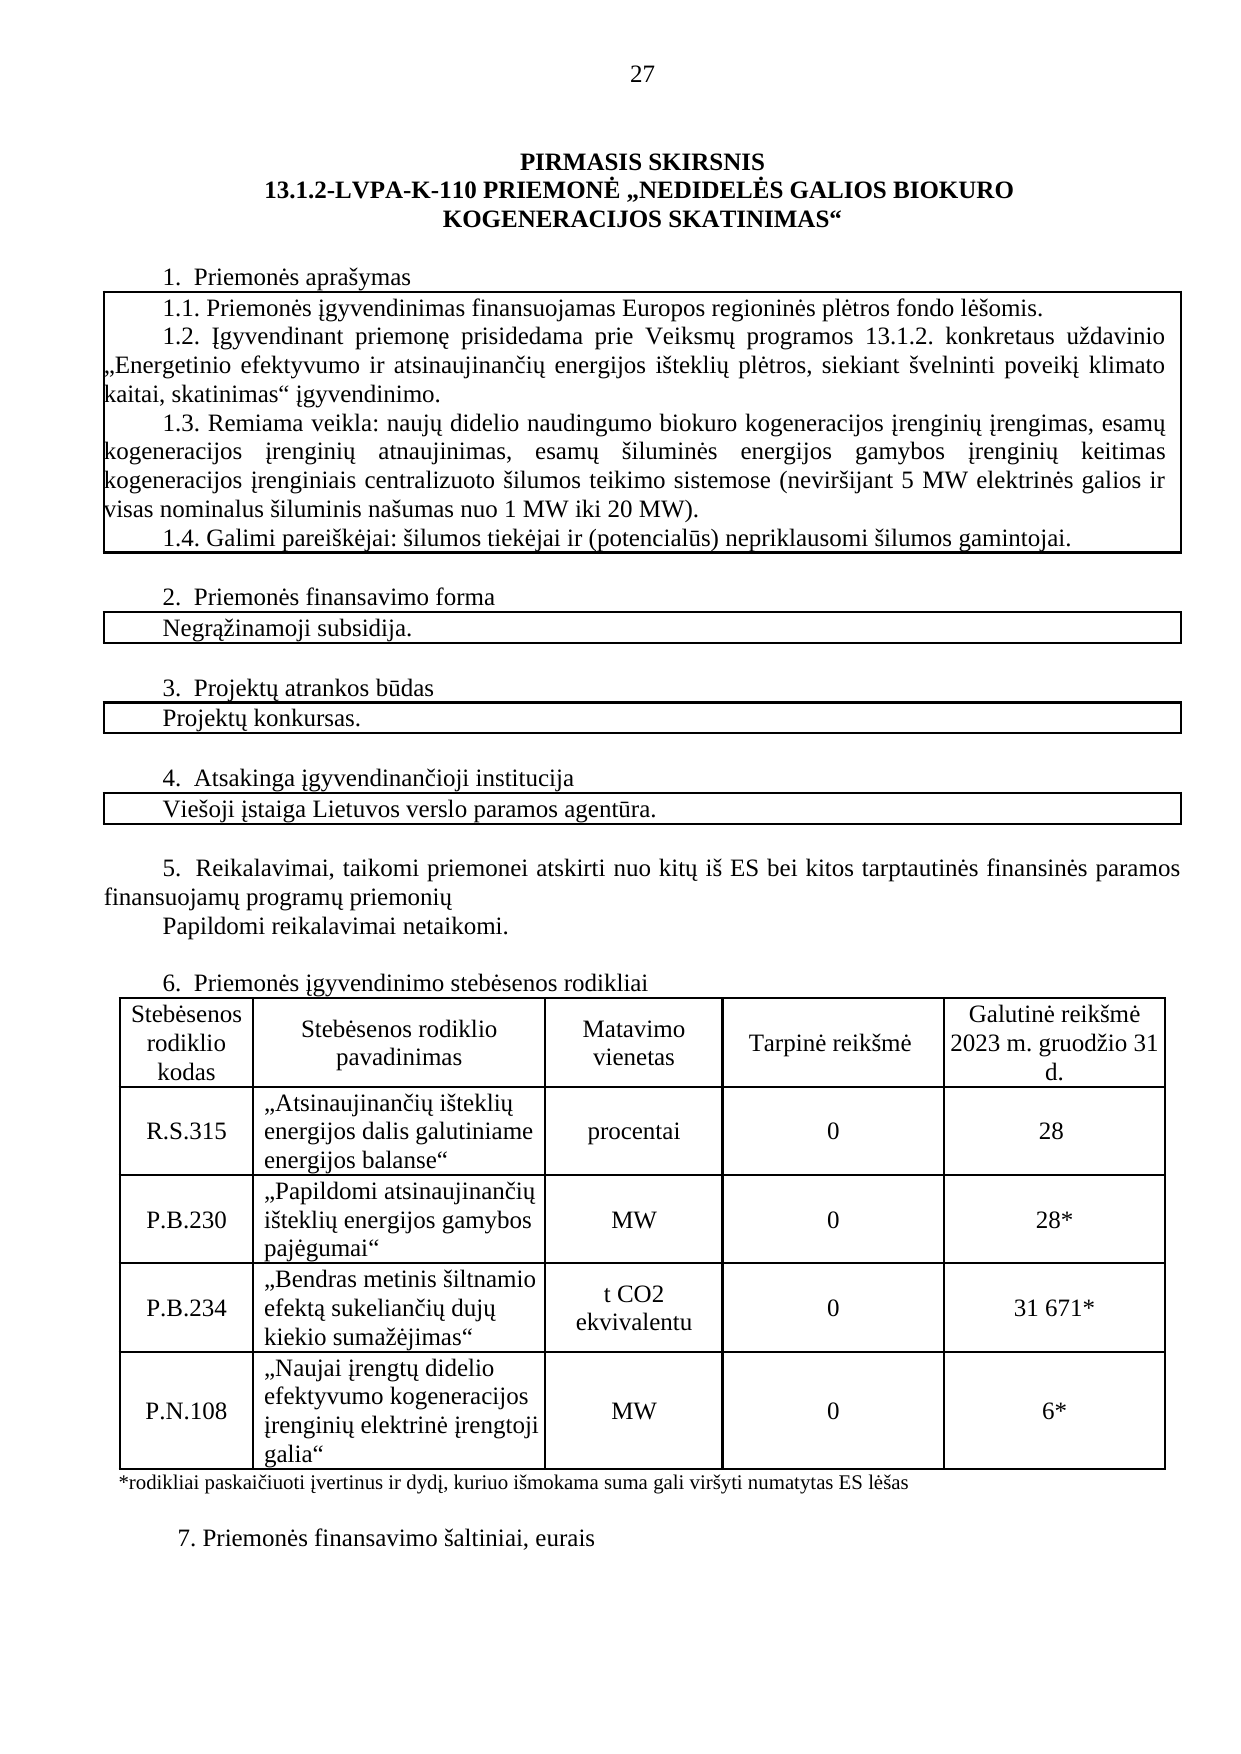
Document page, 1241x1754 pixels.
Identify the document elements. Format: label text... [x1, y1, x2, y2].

table_header Tarpinė reikšmė [724, 999, 943, 1086]
table_cell „Papildomi atsinaujinančių išteklių energijos gamybos pajėgumai“ [254, 1176, 544, 1262]
table_cell R.S.315 [121, 1088, 252, 1174]
table_cell P.B.234 [121, 1264, 252, 1351]
table_cell P.N.108 [121, 1353, 252, 1468]
table_header 1.1. Priemonės įgyvendinimas finansuojamas Europos regioninės plėtros fondo lėšomis. 1.2. Įgyvendinant priemonę prisidedama prie Veiksmų programos 13.1.2. konkretaus uždavinio „Energetinio efektyvumo ir atsinaujinančių energijos išteklių plėtros, siekiant švelninti poveikį klimato kaitai, skatinimas“ įgyvendinimo. 1.3. Remiama veikla: naujų didelio naudingumo biokuro kogeneracijos įrenginių įrengimas, esamų kogeneracijos įrenginių atnaujinimas, esamų šiluminės energijos gamybos įrenginių keitimas kogeneracijos įrenginiais centralizuoto šilumos teikimo sistemose (neviršijant 5 MW elektrinės galios ir visas nominalus šiluminis našumas nuo 1 MW iki 20 MW). 1.4. Galimi pareiškėjai: šilumos tiekėjai ir (potencialūs) nepriklausomi šilumos gamintojai. [105, 293, 1180, 551]
table_header Galutinė reikšmė 2023 m. gruodžio 31 d. [945, 999, 1164, 1086]
text 1. Priemonės aprašymas [103, 262, 1181, 291]
text 2. Priemonės finansavimo forma [103, 582, 1181, 611]
table_header Matavimo vienetas [546, 999, 721, 1086]
table_cell 31 671* [945, 1264, 1164, 1351]
table_header Projektų konkursas. [105, 704, 1180, 732]
text 4. Atsakinga įgyvendinančioji institucija [103, 763, 1181, 792]
text 3. Projektų atrankos būdas [103, 673, 1181, 701]
table_cell „Naujai įrengtų didelio efektyvumo kogeneracijos įrenginių elektrinė įrengtoji galia“ [254, 1353, 544, 1468]
text 5. Reikalavimai, taikomi priemonei atskirti nuo kitų iš ES bei kitos tarptautinės finansinės paramos finansuojamų programų priemonių [103, 853, 1181, 911]
table_cell 0 [724, 1176, 943, 1262]
table_cell 0 [724, 1264, 943, 1351]
text KOGENERACIJOS SKATINIMAS“ [103, 204, 1181, 233]
text 6. Priemonės įgyvendinimo stebėsenos rodikliai [103, 968, 1181, 997]
table_cell P.B.230 [121, 1176, 252, 1262]
table_cell procentai [546, 1088, 721, 1174]
table_cell MW [546, 1176, 721, 1262]
table_header Stebėsenos rodiklio kodas [121, 999, 252, 1086]
table_header Negrąžinamoji subsidija. [105, 613, 1180, 642]
table_cell 0 [724, 1353, 943, 1468]
table_header Viešoji įstaiga Lietuvos verslo paramos agentūra. [105, 794, 1180, 823]
text 7. Priemonės finansavimo šaltiniai, eurais [103, 1523, 1181, 1551]
table_cell 6* [945, 1353, 1164, 1468]
text *rodikliai paskaičiuoti įvertinus ir dydį, kuriuo išmokama suma gali viršyti numatytas ES lėšas [103, 1470, 1181, 1494]
table_cell 28 [945, 1088, 1164, 1174]
table_cell MW [546, 1353, 721, 1468]
table_header Stebėsenos rodiklio pavadinimas [254, 999, 544, 1086]
table_cell „Bendras metinis šiltnamio efektą sukeliančių dujų kiekio sumažėjimas“ [254, 1264, 544, 1351]
text PIRMASIS SKIRSNIS [103, 147, 1181, 176]
table_cell „Atsinaujinančių išteklių energijos dalis galutiniame energijos balanse“ [254, 1088, 544, 1174]
table_cell t CO2 ekvivalentu [546, 1264, 721, 1351]
table_cell 0 [724, 1088, 943, 1174]
text 13.1.2-LVPA-K-110 PRIEMONĖ „NEDIDELĖS GALIOS BIOKURO [103, 176, 1181, 204]
table_cell 28* [945, 1176, 1164, 1262]
text Papildomi reikalavimai netaikomi. [103, 911, 1181, 940]
